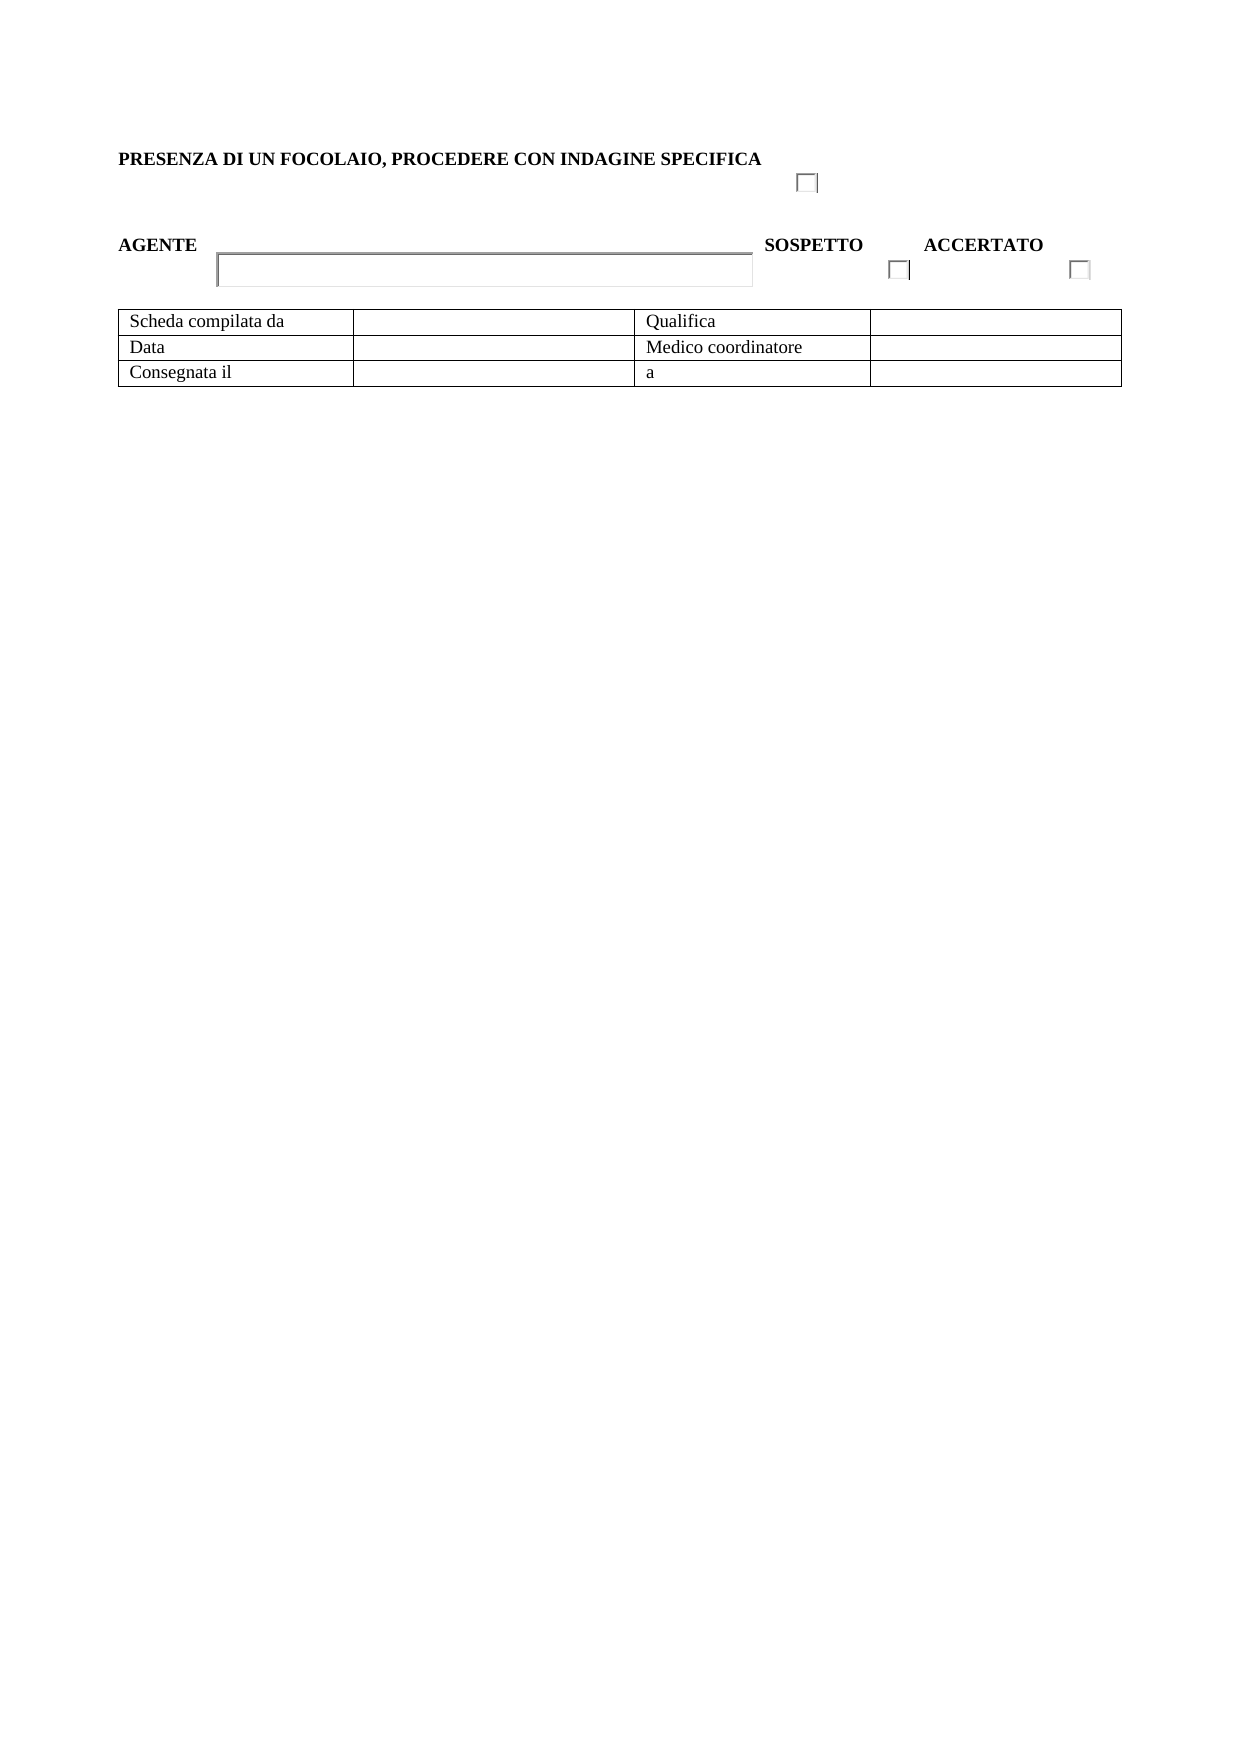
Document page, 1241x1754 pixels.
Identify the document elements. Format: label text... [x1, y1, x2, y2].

table_cell Medico coordinatore [635, 336, 870, 360]
table_header Qualifica [635, 310, 870, 334]
table_header Scheda compilata da [119, 310, 353, 334]
table_cell a [635, 361, 870, 386]
table_cell [354, 361, 634, 386]
table_cell Data [119, 336, 353, 360]
table_cell [871, 361, 1121, 386]
table_cell Consegnata il [119, 361, 353, 386]
text PRESENZA DI UN FOCOLAIO, PROCEDERE CON INDAGINE SPECIFICA [118, 148, 1122, 202]
table_cell [354, 336, 634, 360]
table_header [354, 310, 634, 334]
table_header [871, 310, 1121, 334]
table_cell [871, 336, 1121, 360]
text AGENTE SOSPETTO ACCERTATO [118, 234, 1122, 289]
